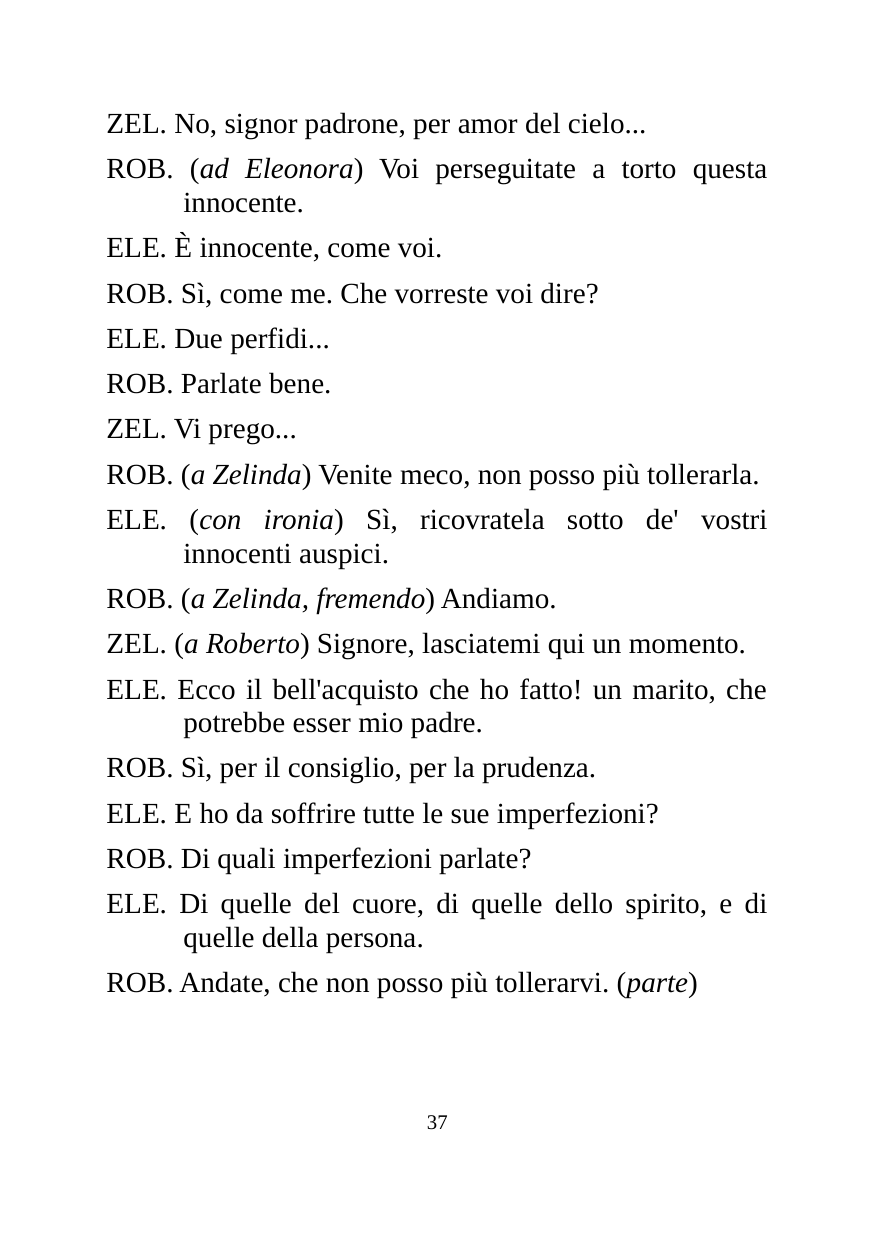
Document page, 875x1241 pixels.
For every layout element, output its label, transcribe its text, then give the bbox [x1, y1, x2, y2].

text ELE. Ecco il bell'acquisto che ho fatto! un marito, che potrebbe esser mio padre. [106, 672, 768, 739]
text ROB. Sì, come me. Che vorreste voi dire? [106, 276, 768, 309]
text ELE. E ho da soffrire tutte le sue imperfezioni? [106, 796, 768, 829]
text ROB. Di quali imperfezioni parlate? [106, 841, 768, 875]
text ZEL. (a Roberto) Signore, lasciatemi qui un momento. [106, 626, 768, 660]
text ROB. Sì, per il consiglio, per la prudenza. [106, 751, 768, 784]
text ELE. (con ironia) Sì, ricovratela sotto de' vostri innocenti auspici. [106, 502, 768, 569]
text ROB. (ad Eleonora) Voi perseguitate a torto questa innocente. [106, 152, 768, 219]
text ELE. Due perfidi... [106, 321, 768, 354]
text ZEL. Vi prego... [106, 412, 768, 445]
text ROB. (a Zelinda) Venite meco, non posso più tollerarla. [106, 457, 768, 491]
text ELE. È innocente, come voi. [106, 230, 768, 264]
text ELE. Di quelle del cuore, di quelle dello spirito, e di quelle della persona. [106, 887, 768, 954]
text ROB. Parlate bene. [106, 366, 768, 400]
text ROB. (a Zelinda, fremendo) Andiamo. [106, 581, 768, 615]
text ROB. Andate, che non posso più tollerarvi. (parte) [106, 965, 768, 999]
text ZEL. No, signor padrone, per amor del cielo... [106, 106, 768, 140]
